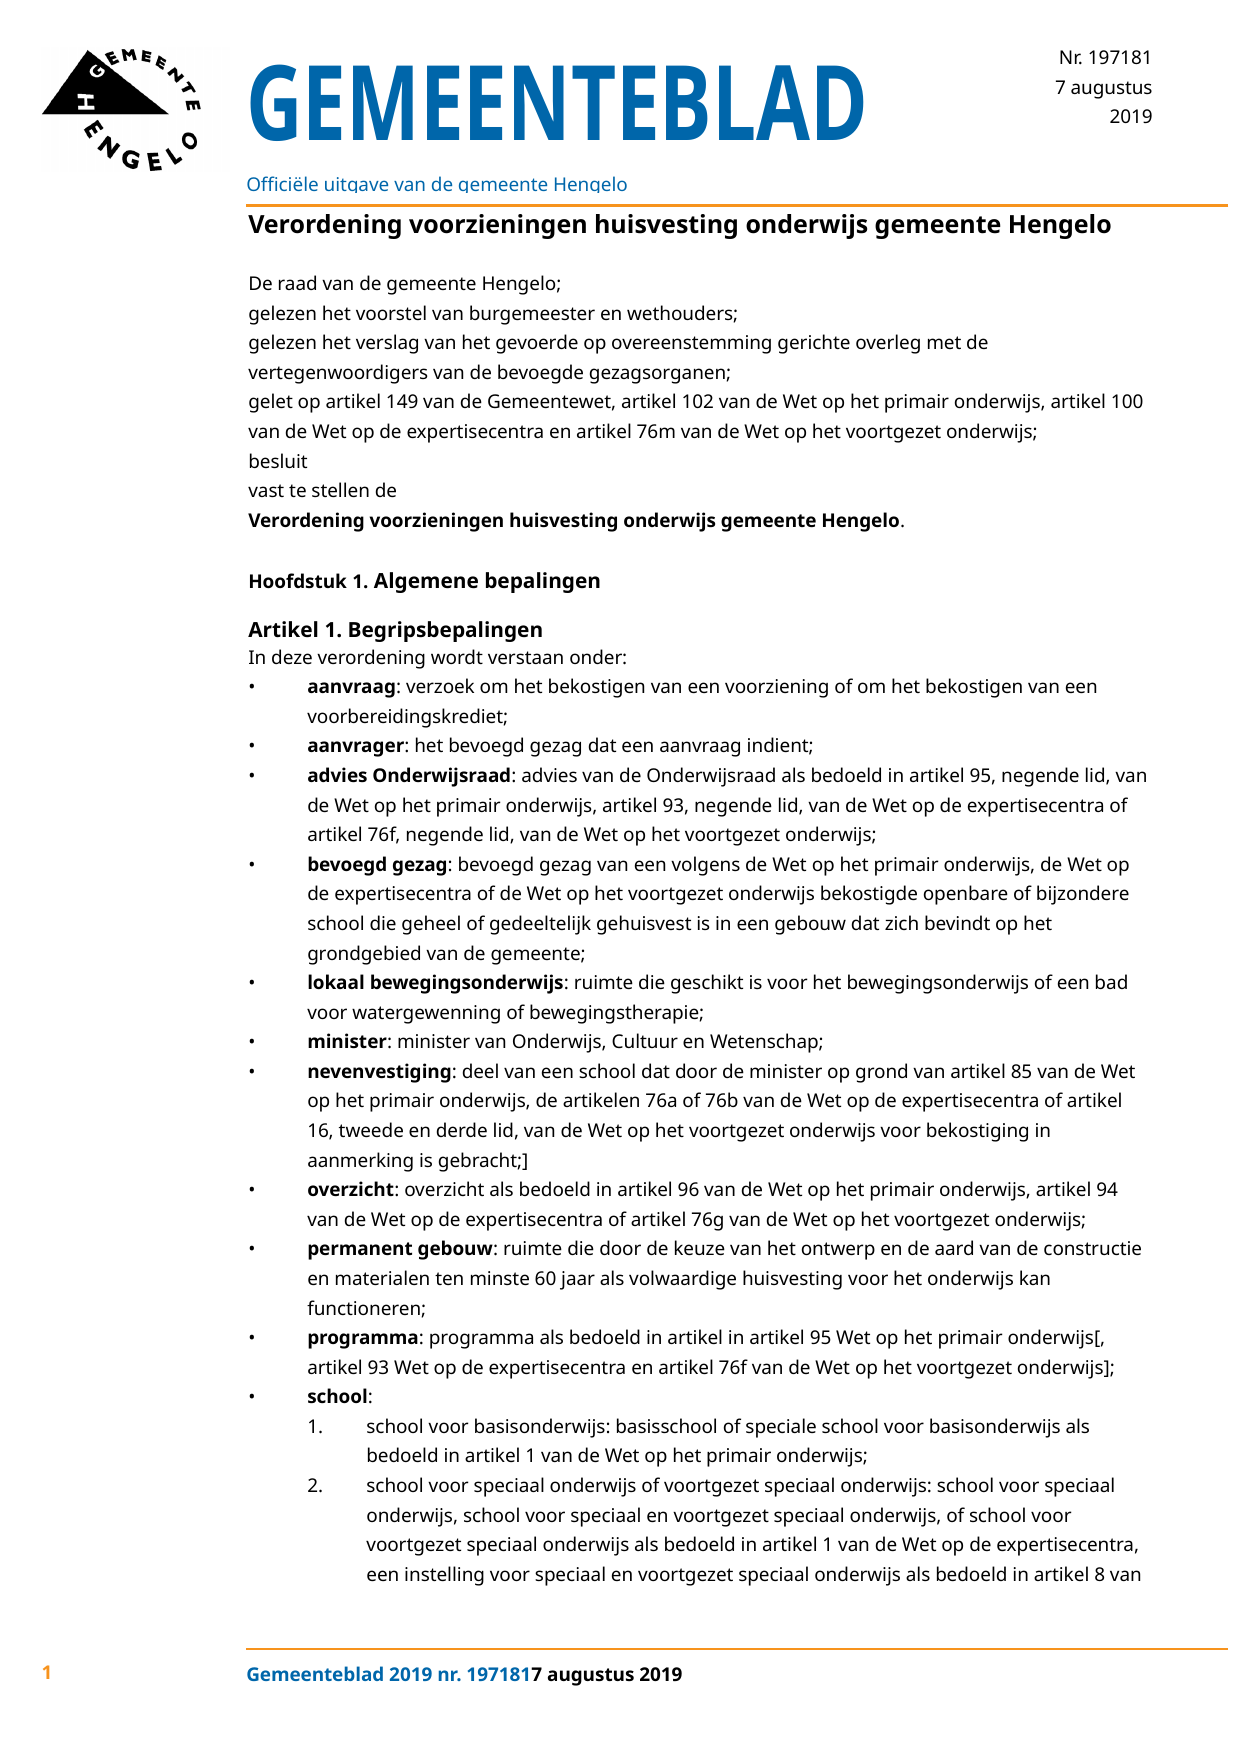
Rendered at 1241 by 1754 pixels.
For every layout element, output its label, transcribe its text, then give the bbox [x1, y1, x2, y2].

list permanent gebouw: ruimte die door de keuze van het ontwerp en de aard van de constructie en materialen ten minste 60 jaar als volwaardige huisvesting voor het onderwijs kan functioneren; [248, 1236, 1152, 1320]
list aanvraag: verzoek om het bekostigen van een voorziening of om het bekostigen van een voorbereidingskrediet; [248, 673, 1152, 729]
list nevenvestiging: deel van een school dat door de minister op grond van artikel 85 van de Wet op het primair onderwijs, de artikelen 76a of 76b van de Wet op de expertisecentra of artikel 16, tweede en derde lid, van de Wet op het voortgezet onderwijs voor bekostiging in aanmerking is gebracht;] [248, 1058, 1152, 1172]
list aanvrager: het bevoegd gezag dat een aanvraag indient; [248, 733, 1152, 758]
text gelet op artikel 149 van de Gemeentewet, artikel 102 van de Wet op het primair onderwijs, artikel 100 van de Wet op de expertisecentra en artikel 76m van de Wet op het voortgezet onderwijs; [248, 389, 1152, 444]
list school: [248, 1383, 1152, 1409]
text Verordening voorzieningen huisvesting onderwijs gemeente Hengelo [248, 207, 1152, 241]
list school voor speciaal onderwijs of voortgezet speciaal onderwijs: school voor speciaal onderwijs, school voor speciaal en voortgezet speciaal onderwijs, of school voor voortgezet speciaal onderwijs als bedoeld in artikel 1 van de Wet op de expertisecentra, een instelling voor speciaal en voortgezet speciaal onderwijs als bedoeld in artikel 8 van [307, 1472, 1152, 1587]
list bevoegd gezag: bevoegd gezag van een volgens de Wet op het primair onderwijs, de Wet op de expertisecentra of de Wet op het voortgezet onderwijs bekostigde openbare of bijzondere school die geheel of gedeeltelijk gehuisvest is in een gebouw dat zich bevindt op het grondgebied van de gemeente; [248, 851, 1152, 965]
text Artikel 1. Begripsbepalingen [248, 615, 1152, 644]
text gelezen het voorstel van burgemeester en wethouders; [248, 300, 1152, 326]
text gelezen het verslag van het gevoerde op overeenstemming gerichte overleg met de vertegenwoordigers van de bevoegde gezagsorganen; [248, 329, 1152, 385]
text Verordening voorzieningen huisvesting onderwijs gemeente Hengelo. [248, 507, 1152, 533]
list lokaal bewegingsonderwijs: ruimte die geschikt is voor het bewegingsonderwijs of een bad voor watergewenning of bewegingstherapie; [248, 969, 1152, 1024]
text De raad van de gemeente Hengelo; [248, 270, 1152, 296]
list minister: minister van Onderwijs, Cultuur en Wetenschap; [248, 1028, 1152, 1054]
text In deze verordening wordt verstaan onder: [248, 644, 1152, 669]
list advies Onderwijsraad: advies van de Onderwijsraad als bedoeld in artikel 95, negende lid, van de Wet op het primair onderwijs, artikel 93, negende lid, van de Wet op de expertisecentra of artikel 76f, negende lid, van de Wet op het voortgezet onderwijs; [248, 762, 1152, 847]
text Hoofdstuk 1. Algemene bepalingen [248, 566, 1152, 594]
picture [41, 47, 231, 172]
text besluit [248, 448, 1152, 473]
list programma: programma als bedoeld in artikel in artikel 95 Wet op het primair onderwijs[, artikel 93 Wet op de expertisecentra en artikel 76f van de Wet op het voortgezet onderwijs]; [248, 1324, 1152, 1379]
list overzicht: overzicht als bedoeld in artikel 96 van de Wet op het primair onderwijs, artikel 94 van de Wet op de expertisecentra of artikel 76g van de Wet op het voortgezet onderwijs; [248, 1176, 1152, 1232]
text vast te stellen de [248, 477, 1152, 503]
list school voor basisonderwijs: basisschool of speciale school voor basisonderwijs als bedoeld in artikel 1 van de Wet op het primair onderwijs; [307, 1413, 1152, 1468]
